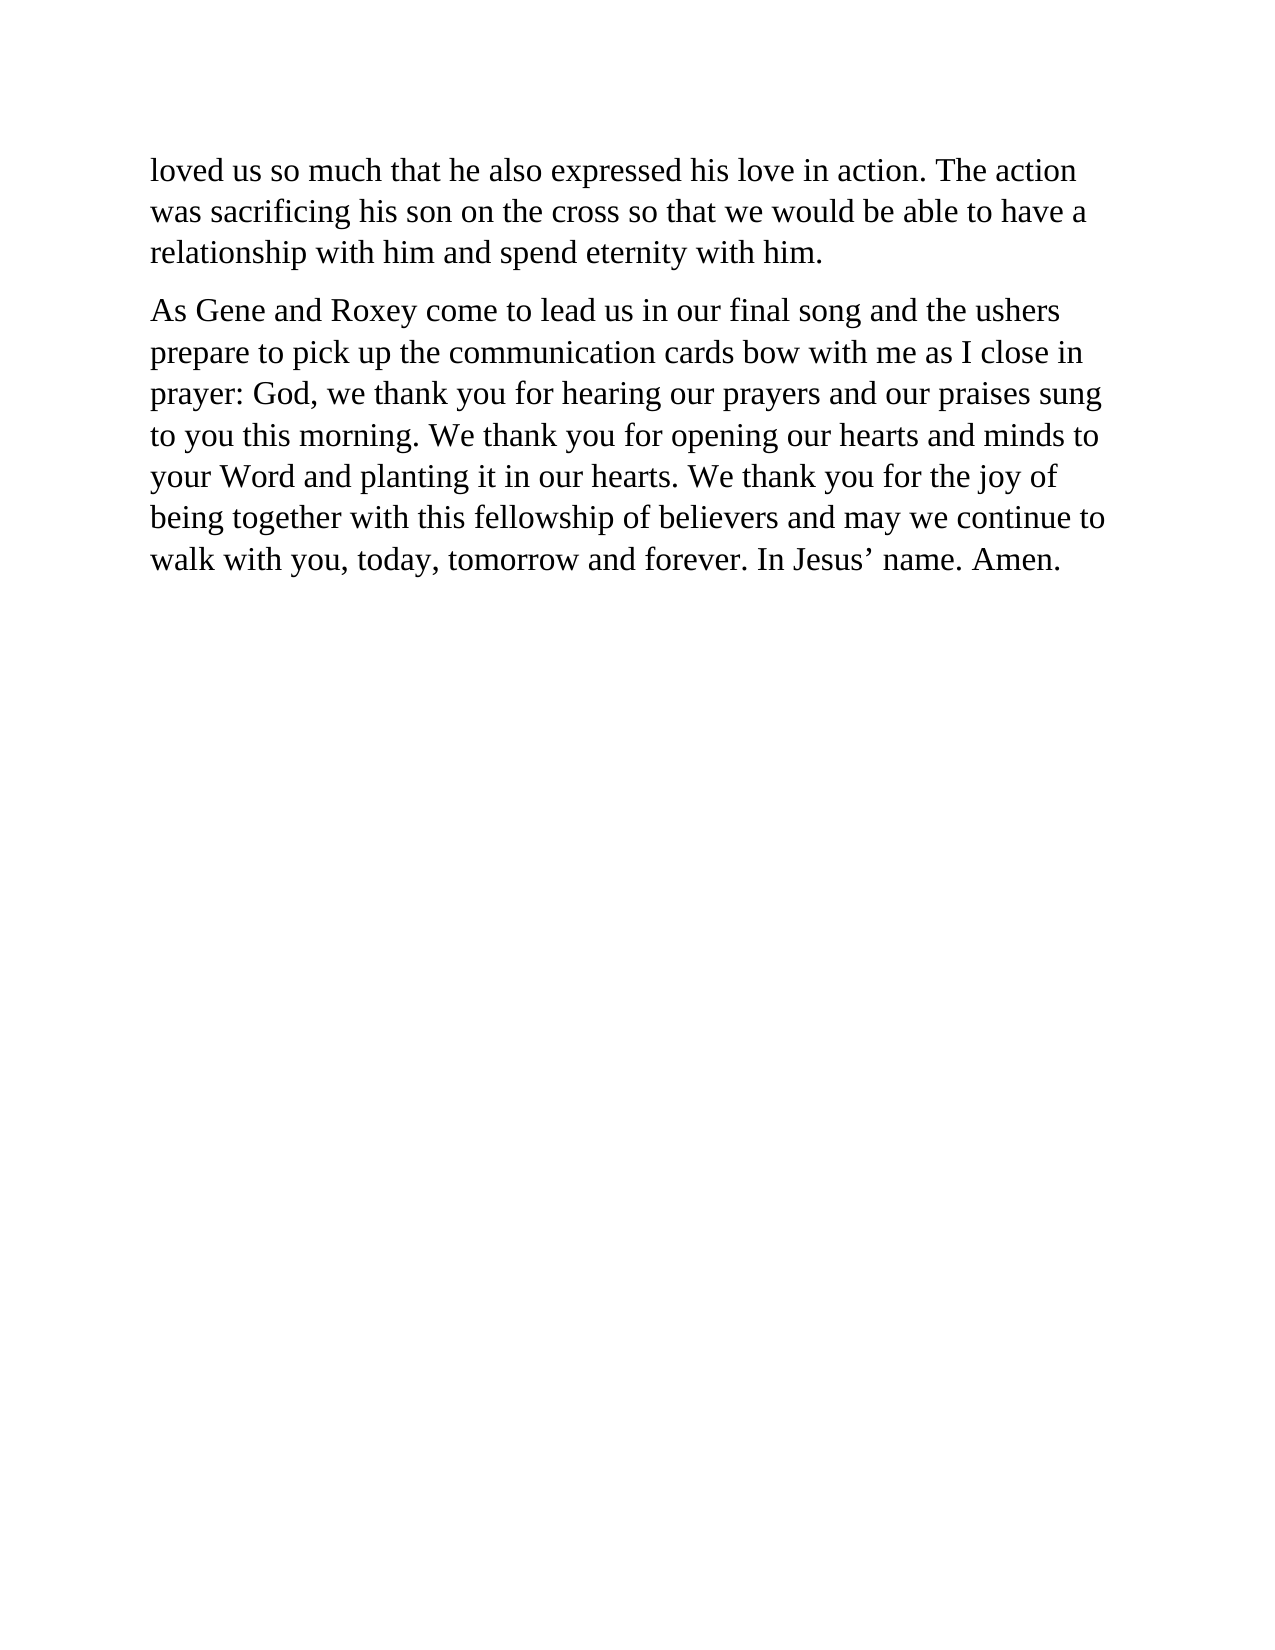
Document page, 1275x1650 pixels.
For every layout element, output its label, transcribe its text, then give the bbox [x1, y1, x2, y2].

text As Gene and Roxey come to lead us in our final song and the ushers prepare to pick up the communication cards bow with me as I close in prayer: God, we thank you for hearing our prayers and our praises sung to you this morning. We thank you for opening our hearts and minds to your Word and planting it in our hearts. We thank you for the joy of being together with this fellowship of believers and may we continue to walk with you, today, tomorrow and forever. In Jesus’ name. Amen. [150, 291, 1125, 577]
text loved us so much that he also expressed his love in action. The action was sacrificing his son on the cross so that we would be able to have a relationship with him and spend eternity with him. [150, 150, 1125, 271]
